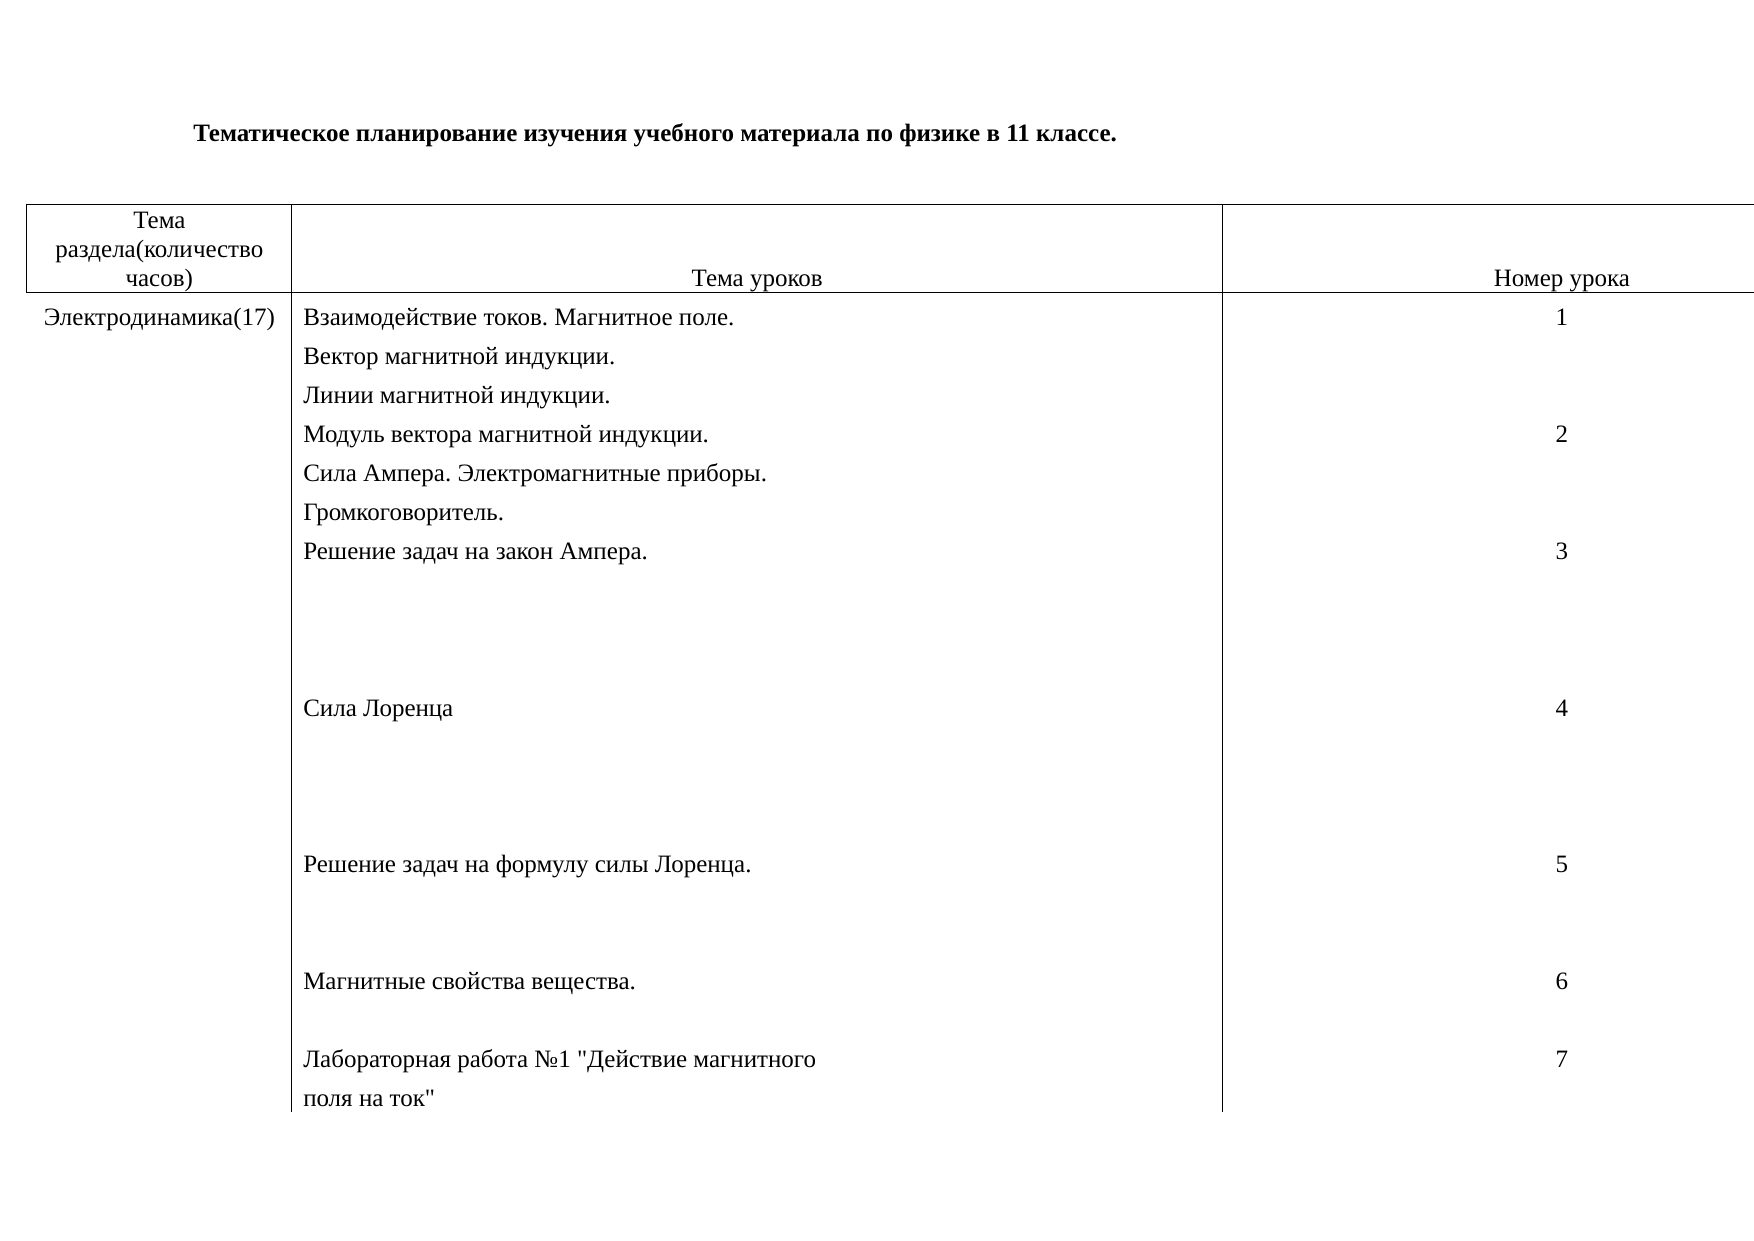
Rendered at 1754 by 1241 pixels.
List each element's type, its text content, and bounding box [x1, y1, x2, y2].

table_cell [292, 995, 1222, 1034]
table_cell [26, 721, 291, 760]
text Тематическое планирование изучения учебного материала по физике в 11 классе. [193, 118, 1636, 147]
table_cell [1223, 448, 1754, 487]
table_cell 4 [1223, 682, 1754, 721]
table_cell Электродинамика(17) [26, 293, 291, 331]
table_cell Магнитные свойства вещества. [292, 956, 1222, 995]
table_cell Взаимодействие токов. Магнитное поле. [292, 293, 1222, 331]
table_cell [26, 526, 291, 565]
table_cell [1223, 487, 1754, 526]
table_cell [1223, 995, 1754, 1034]
table_cell [26, 487, 291, 526]
table_cell [292, 800, 1222, 838]
table_cell 5 [1223, 839, 1754, 878]
table_cell Сила Ампера. Электромагнитные приборы. [292, 448, 1222, 487]
table_cell [26, 878, 291, 917]
table_cell Вектор магнитной индукции. [292, 331, 1222, 370]
table_cell Решение задач на формулу силы Лоренца. [292, 839, 1222, 878]
table_cell 2 [1223, 409, 1754, 448]
table_cell [1223, 800, 1754, 838]
table_cell [26, 370, 291, 409]
table_cell [26, 917, 291, 956]
table_cell [26, 565, 291, 604]
table_cell [26, 604, 291, 643]
table_cell Модуль вектора магнитной индукции. [292, 409, 1222, 448]
table_cell [1223, 917, 1754, 956]
table_cell [292, 760, 1222, 799]
table_cell [292, 604, 1222, 643]
table_cell [1223, 721, 1754, 760]
table_cell [1223, 604, 1754, 643]
table_cell [26, 409, 291, 448]
table_header Тема раздела(количество часов) [27, 205, 291, 292]
table_cell [1223, 565, 1754, 604]
table_cell [26, 1073, 291, 1112]
table_cell [292, 565, 1222, 604]
table_cell [1223, 878, 1754, 917]
table_cell [1223, 1073, 1754, 1112]
table_cell [1223, 331, 1754, 370]
table_header Номер урока [1223, 205, 1754, 292]
table_cell [26, 448, 291, 487]
table_cell [26, 800, 291, 838]
table_header Тема уроков [292, 205, 1222, 292]
table_cell 6 [1223, 956, 1754, 995]
table_cell Сила Лоренца [292, 682, 1222, 721]
table_cell [26, 1034, 291, 1073]
table_cell [1223, 760, 1754, 799]
table_cell Громкоговоритель. [292, 487, 1222, 526]
table_cell [292, 643, 1222, 682]
table_cell [1223, 370, 1754, 409]
table_cell Линии магнитной индукции. [292, 370, 1222, 409]
table_cell Решение задач на закон Ампера. [292, 526, 1222, 565]
table_cell [26, 839, 291, 878]
table_cell [292, 917, 1222, 956]
table_cell [1223, 643, 1754, 682]
table_cell [26, 995, 291, 1034]
table_cell 7 [1223, 1034, 1754, 1073]
table_cell [292, 721, 1222, 760]
table_cell 3 [1223, 526, 1754, 565]
table_cell [26, 643, 291, 682]
table_cell [26, 956, 291, 995]
table_cell [26, 760, 291, 799]
table_cell поля на ток" [292, 1073, 1222, 1112]
table_cell 1 [1223, 293, 1754, 331]
table_cell Лабораторная работа №1 "Действие магнитного [292, 1034, 1222, 1073]
table_cell [292, 878, 1222, 917]
table_cell [26, 331, 291, 370]
table_cell [26, 682, 291, 721]
